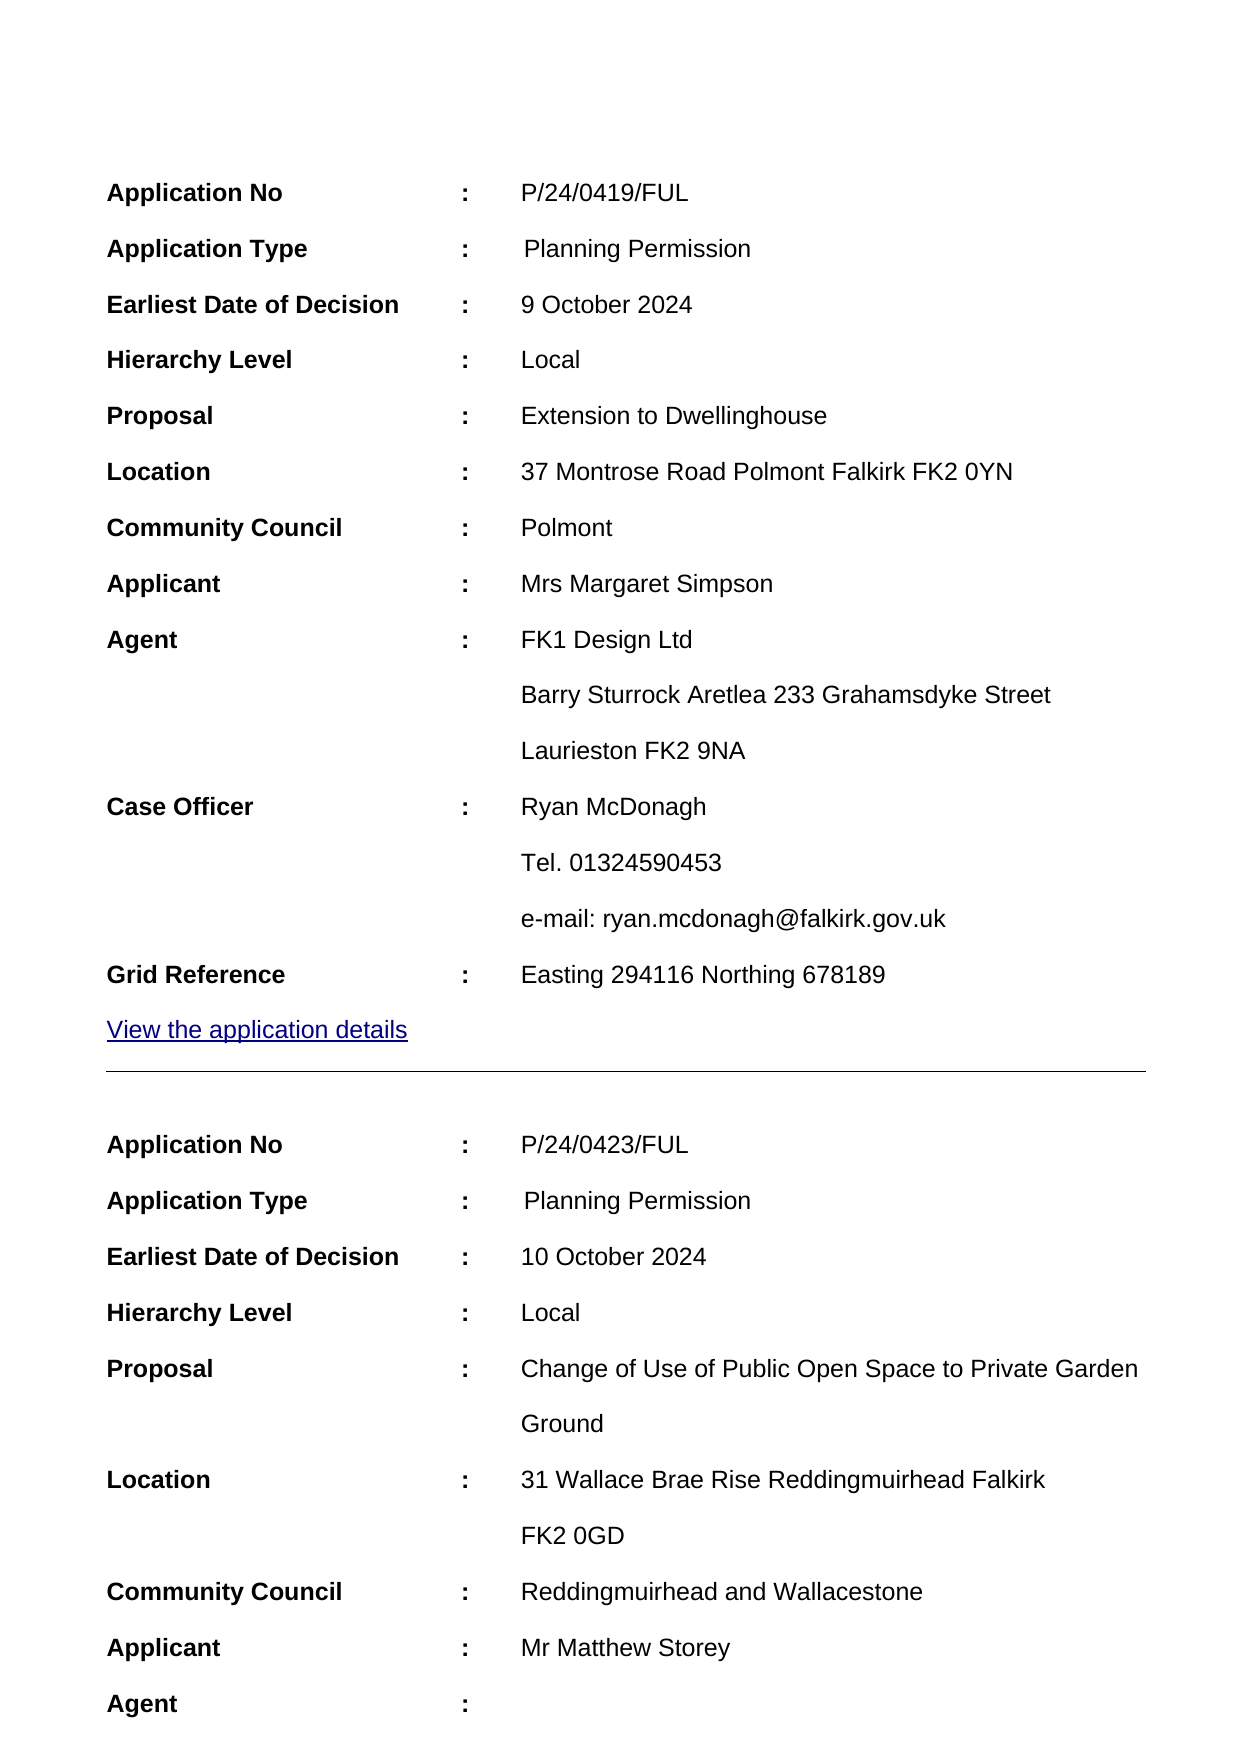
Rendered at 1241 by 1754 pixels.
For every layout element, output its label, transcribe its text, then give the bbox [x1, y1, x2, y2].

text Applicant : Mr Matthew Storey [106, 1633, 1146, 1661]
text Proposal : Extension to Dwellinghouse [106, 401, 1146, 430]
text Community Council : Polmont [106, 513, 1146, 542]
text Community Council : Reddingmuirhead and Wallacestone [106, 1577, 1146, 1606]
text Ground [106, 1409, 1146, 1438]
text Location : 37 Montrose Road Polmont Falkirk FK2 0YN [106, 457, 1146, 486]
text Hierarchy Level : Local [106, 345, 1146, 374]
text Hierarchy Level : Local [106, 1298, 1146, 1326]
text Agent : [106, 1688, 1146, 1717]
text Barry Sturrock Aretlea 233 Grahamsdyke Street [106, 680, 1146, 709]
text Proposal : Change of Use of Public Open Space to Private Garden [106, 1353, 1146, 1382]
text FK2 0GD [106, 1521, 1146, 1550]
text Applicant : Mrs Margaret Simpson [106, 569, 1146, 597]
text Laurieston FK2 9NA [106, 736, 1146, 765]
text Application Type : Planning Permission [106, 1186, 1146, 1215]
text Earliest Date of Decision : 10 October 2024 [106, 1242, 1146, 1271]
text Tel. 01324590453 [106, 848, 1146, 877]
text Earliest Date of Decision : 9 October 2024 [106, 289, 1146, 318]
text View the application details [106, 1015, 1146, 1044]
text Application No : P/24/0423/FUL [106, 1130, 1146, 1159]
text Grid Reference : Easting 294116 Northing 678189 [106, 959, 1146, 988]
text e-mail: ryan.mcdonagh@falkirk.gov.uk [106, 904, 1146, 932]
text Application No : P/24/0419/FUL [106, 178, 1146, 207]
text Application Type : Planning Permission [106, 234, 1146, 262]
text Agent : FK1 Design Ltd [106, 624, 1146, 653]
text Location : 31 Wallace Brae Rise Reddingmuirhead Falkirk [106, 1465, 1146, 1494]
text Case Officer : Ryan McDonagh [106, 792, 1146, 821]
